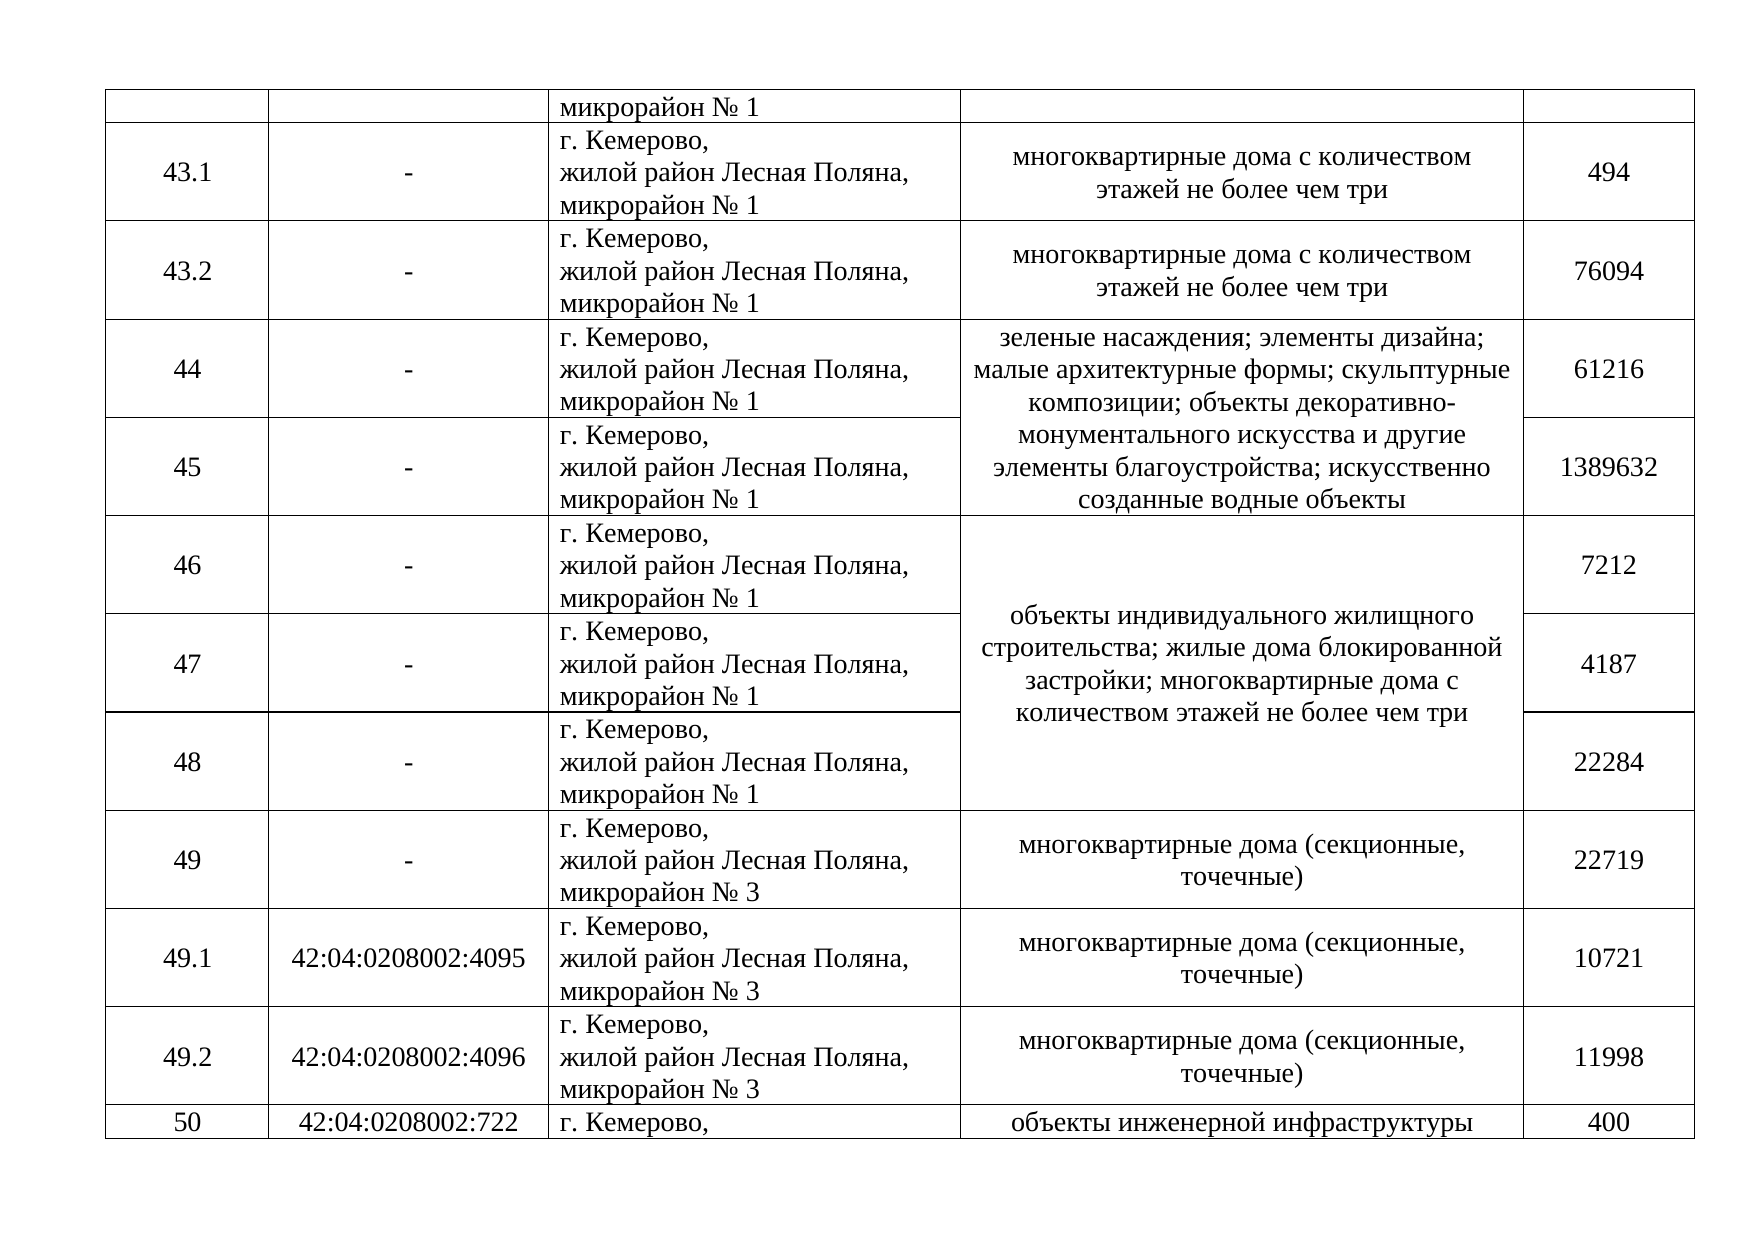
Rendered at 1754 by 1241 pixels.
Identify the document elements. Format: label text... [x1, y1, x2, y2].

table_cell 50 [106, 1105, 268, 1138]
table_cell г. Кемерово, жилой район Лесная Поляна, микрорайон № 3 [549, 1007, 960, 1104]
table_cell - [269, 713, 548, 810]
table_cell микрорайон № 1 [549, 90, 960, 122]
table_cell - [269, 516, 548, 613]
table_cell - [269, 90, 548, 122]
table_cell объекты индивидуального жилищного строительства; жилые дома блокированной застройки; многоквартирные дома с количеством этажей не более чем три [961, 516, 1523, 810]
table_cell многоквартирные дома (секционные, точечные) [961, 811, 1523, 908]
table_cell 4187 [1524, 614, 1694, 711]
table_cell 7212 [1524, 516, 1694, 613]
table_cell г. Кемерово, жилой район Лесная Поляна, микрорайон № 1 [549, 123, 960, 220]
table_cell [961, 90, 1523, 122]
table_cell 44 [106, 320, 268, 417]
table_cell 42:04:0208002:4096 [269, 1007, 548, 1104]
table_cell 400 [1524, 1105, 1694, 1138]
table_cell 11998 [1524, 1007, 1694, 1104]
table_cell 61216 [1524, 320, 1694, 417]
table_cell 1389632 [1524, 418, 1694, 515]
table_cell - [269, 320, 548, 417]
table_cell г. Кемерово, жилой район Лесная Поляна, микрорайон № 1 [549, 614, 960, 711]
table_cell г. Кемерово, жилой район Лесная Поляна, микрорайон № 1 [549, 516, 960, 613]
table_cell 47 [106, 614, 268, 711]
table_cell 10721 [1524, 909, 1694, 1006]
table_cell 494 [1524, 123, 1694, 220]
table_cell многоквартирные дома (секционные, точечные) [961, 909, 1523, 1006]
table_cell многоквартирные дома с количеством этажей не более чем три [961, 221, 1523, 318]
table_cell г. Кемерово, [549, 1105, 960, 1138]
table_cell - [269, 123, 548, 220]
table_cell 22284 [1524, 713, 1694, 810]
table_cell г. Кемерово, жилой район Лесная Поляна, микрорайон № 1 [549, 418, 960, 515]
table_cell [1524, 90, 1694, 122]
table_cell 49.2 [106, 1007, 268, 1104]
table_cell 43.2 [106, 221, 268, 318]
table_cell 43.1 [106, 123, 268, 220]
table_cell 76094 [1524, 221, 1694, 318]
table_cell - [269, 418, 548, 515]
table_cell г. Кемерово, жилой район Лесная Поляна, микрорайон № 1 [549, 320, 960, 417]
table_cell 49.1 [106, 909, 268, 1006]
table_cell многоквартирные дома (секционные, точечные) [961, 1007, 1523, 1104]
table_cell г. Кемерово, жилой район Лесная Поляна, микрорайон № 1 [549, 221, 960, 318]
table_cell 45 [106, 418, 268, 515]
table_cell г. Кемерово, жилой район Лесная Поляна, микрорайон № 3 [549, 811, 960, 908]
table_cell 49 [106, 811, 268, 908]
table_cell г. Кемерово, жилой район Лесная Поляна, микрорайон № 1 [549, 713, 960, 810]
table_cell 48 [106, 713, 268, 810]
table_cell объекты инженерной инфраструктуры [961, 1105, 1523, 1138]
table_cell г. Кемерово, жилой район Лесная Поляна, микрорайон № 3 [549, 909, 960, 1006]
table_cell - [269, 811, 548, 908]
table_cell [106, 90, 268, 122]
table_cell 46 [106, 516, 268, 613]
table_cell 22719 [1524, 811, 1694, 908]
table_cell 42:04:0208002:4095 [269, 909, 548, 1006]
table_cell многоквартирные дома с количеством этажей не более чем три [961, 123, 1523, 220]
table_cell 42:04:0208002:722 [269, 1105, 548, 1138]
table_cell - [269, 614, 548, 711]
table_cell зеленые насаждения; элементы дизайна; малые архитектурные формы; скульптурные композиции; объекты декоративно-монументального искусства и другие элементы благоустройства; искусственно созданные водные объекты [961, 320, 1523, 515]
table_cell - [269, 221, 548, 318]
